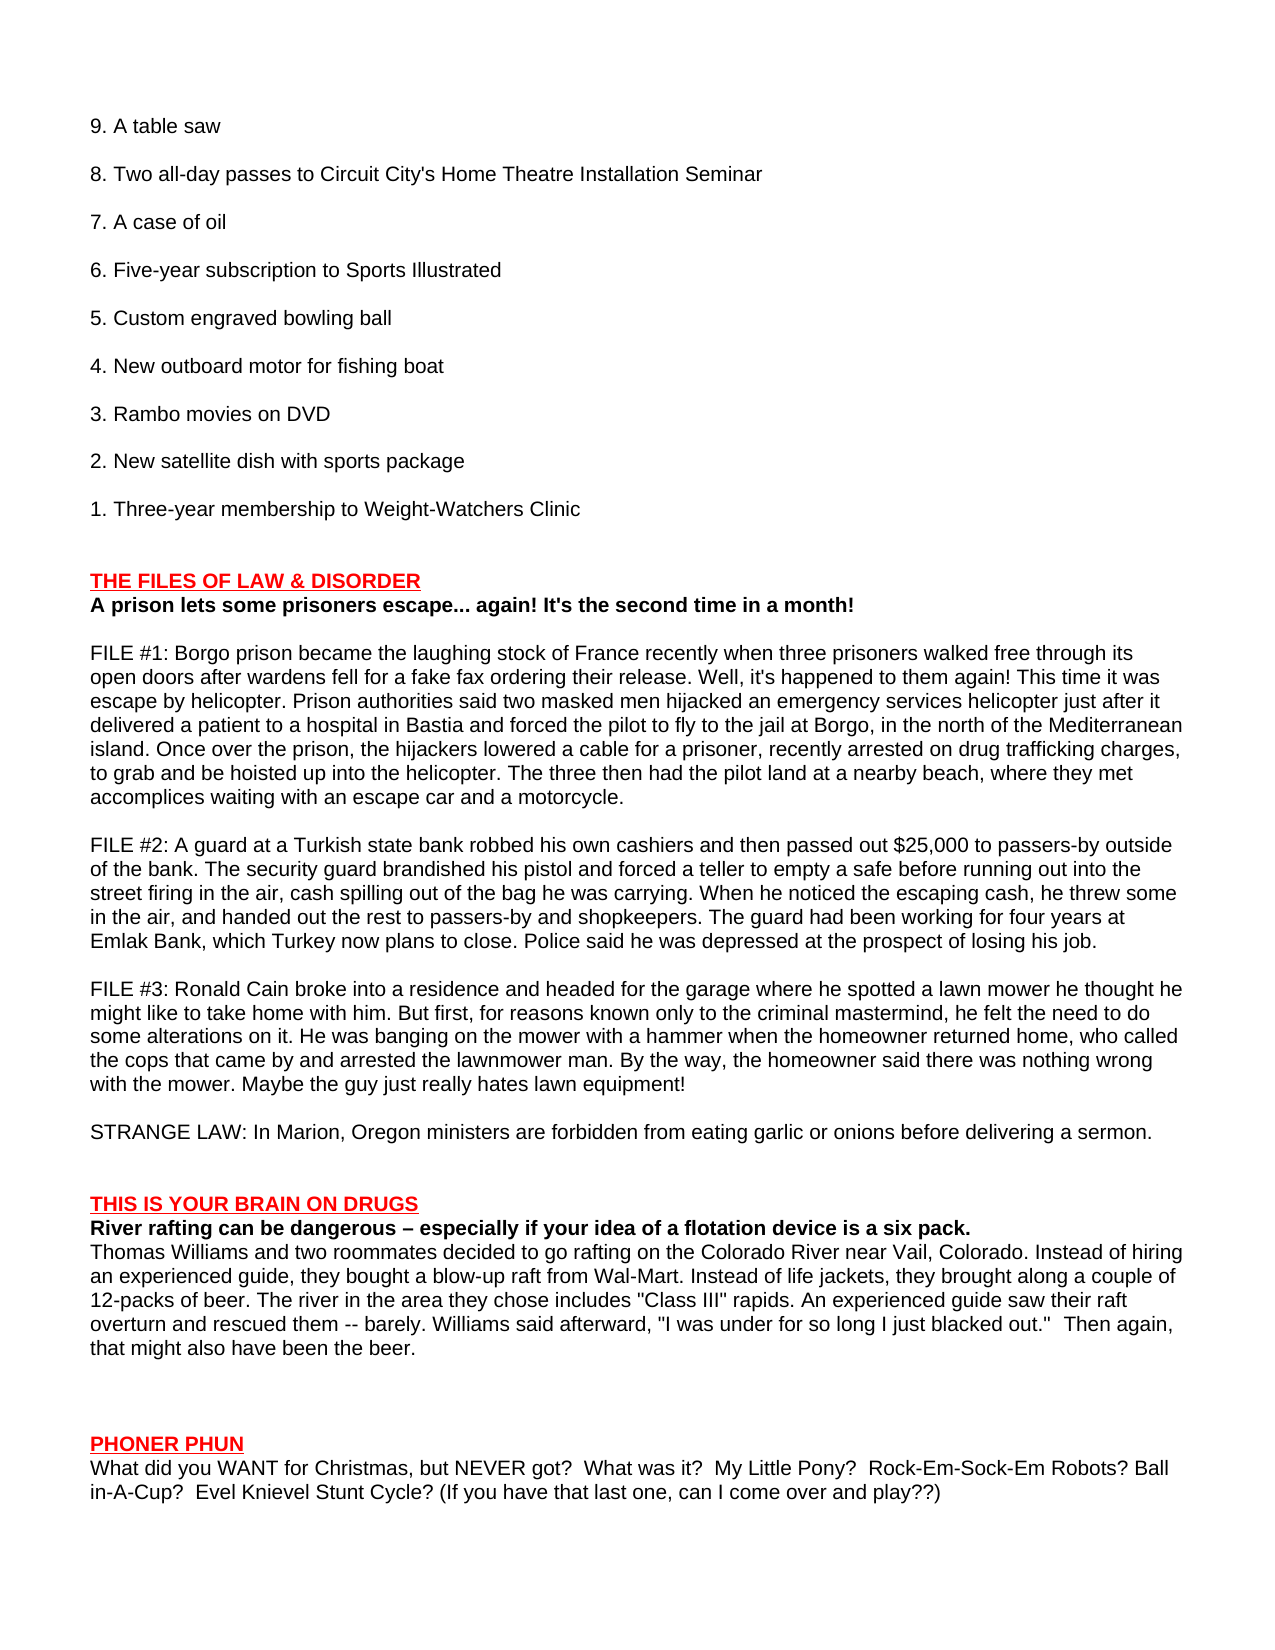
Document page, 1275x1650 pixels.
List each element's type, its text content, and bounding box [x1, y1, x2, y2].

text 6. Five-year subscription to Sports Illustrated [90, 258, 1185, 282]
text FILE #2: A guard at a Turkish state bank robbed his own cashiers and then passed out $25,000 to passers-by outside of the bank. The security guard brandished his pistol and forced a teller to empty a safe before running out into the street firing in the air, cash spilling out of the bag he was carrying. When he noticed the escaping cash, he threw some in the air, and handed out the rest to passers-by and shopkeepers. The guard had been working for four years at Emlak Bank, which Turkey now plans to close. Police said he was depressed at the prospect of losing his job. [90, 833, 1185, 952]
text 5. Custom engraved bowling ball [90, 306, 1185, 329]
text 8. Two all-day passes to Circuit City's Home Theatre Installation Seminar [90, 162, 1185, 186]
text PHONER PHUN [90, 1432, 1185, 1456]
text THIS IS YOUR BRAIN ON DRUGS [90, 1192, 1185, 1216]
text A prison lets some prisoners escape... again! It's the second time in a month! [90, 593, 1185, 617]
text FILE #3: Ronald Cain broke into a residence and headed for the garage where he spotted a lawn mower he thought he might like to take home with him. But first, for reasons known only to the criminal mastermind, he felt the need to do some alterations on it. He was banging on the mower with a hammer when the homeowner returned home, who called the cops that came by and arrested the lawnmower man. By the way, the homeowner said there was nothing wrong with the mower. Maybe the guy just really hates lawn equipment! [90, 976, 1185, 1096]
text FILE #1: Borgo prison became the laughing stock of France recently when three prisoners walked free through its open doors after wardens fell for a fake fax ordering their release. Well, it's happened to them again! This time it was escape by helicopter. Prison authorities said two masked men hijacked an emergency services helicopter just after it delivered a patient to a hospital in Bastia and forced the pilot to fly to the jail at Borgo, in the north of the Mediterranean island. Once over the prison, the hijackers lowered a cable for a prisoner, recently arrested on drug trafficking charges, to grab and be hoisted up into the helicopter. The three then had the pilot land at a nearby beach, where they met accomplices waiting with an escape car and a motorcycle. [90, 641, 1185, 809]
text 4. New outboard motor for fishing boat [90, 353, 1185, 377]
text What did you WANT for Christmas, but NEVER got? What was it? My Little Pony? Rock-Em-Sock-Em Robots? Ball in-A-Cup? Evel Knievel Stunt Cycle? (If you have that last one, can I come over and play??) [90, 1456, 1185, 1503]
text 3. Rambo movies on DVD [90, 401, 1185, 425]
text River rafting can be dangerous – especially if your idea of a flotation device is a six pack. [90, 1216, 1185, 1240]
text 7. A case of oil [90, 210, 1185, 234]
text THE FILES OF LAW & DISORDER [90, 569, 1185, 593]
text Thomas Williams and two roommates decided to go rafting on the Colorado River near Vail, Colorado. Instead of hiring an experienced guide, they bought a blow-up raft from Wal-Mart. Instead of life jackets, they brought along a couple of 12-packs of beer. The river in the area they chose includes "Class III" rapids. An experienced guide saw their raft overturn and rescued them -- barely. Williams said afterward, "I was under for so long I just blacked out." Then again, that might also have been the beer. [90, 1240, 1185, 1360]
text 9. A table saw [90, 114, 1185, 138]
text STRANGE LAW: In Marion, Oregon ministers are forbidden from eating garlic or onions before delivering a sermon. [90, 1120, 1185, 1144]
text 2. New satellite dish with sports package [90, 449, 1185, 473]
text 1. Three-year membership to Weight-Watchers Clinic [90, 497, 1185, 521]
